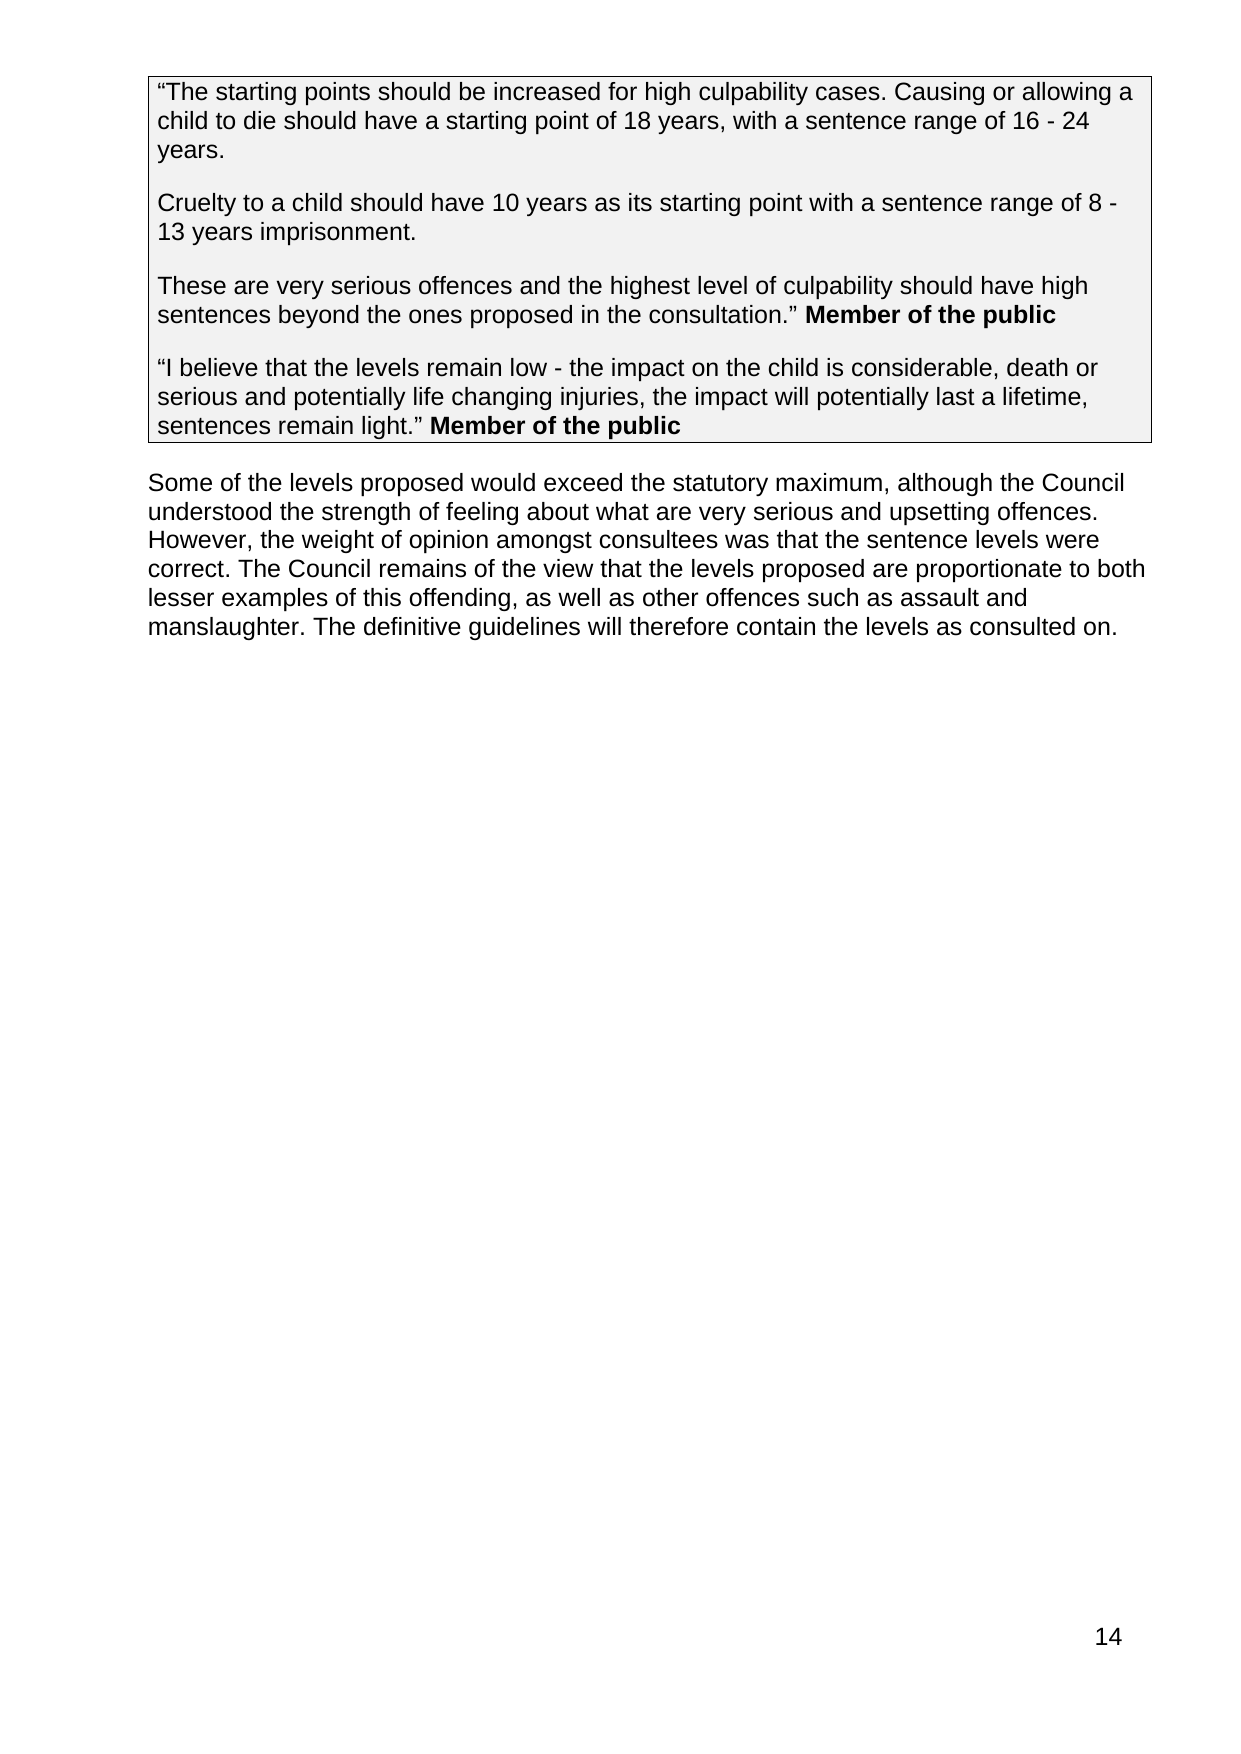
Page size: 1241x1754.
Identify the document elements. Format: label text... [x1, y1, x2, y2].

text These are very serious offences and the highest level of culpability should have high sentences beyond the ones proposed in the consultation.” Member of the public [149, 270, 1151, 328]
text Cruelty to a child should have 10 years as its starting point with a sentence range of 8 - 13 years imprisonment. [149, 187, 1151, 246]
text “I believe that the levels remain low - the impact on the child is considerable, death or serious and potentially life changing injuries, the impact will potentially last a lifetime, sentences remain light.” Member of the public [149, 350, 1151, 442]
text Some of the levels proposed would exceed the statutory maximum, although the Council understood the strength of feeling about what are very serious and upsetting offences. However, the weight of opinion amongst consultees was that the sentence levels were correct. The Council remains of the view that the levels proposed are proportionate to both lesser examples of this offending, as well as other offences such as assault and manslaughter. The definitive guidelines will therefore contain the levels as consulted on. [148, 468, 1152, 640]
text “The starting points should be increased for high culpability cases. Causing or allowing a child to die should have a starting point of 18 years, with a sentence range of 16 - 24 years. [149, 77, 1151, 163]
